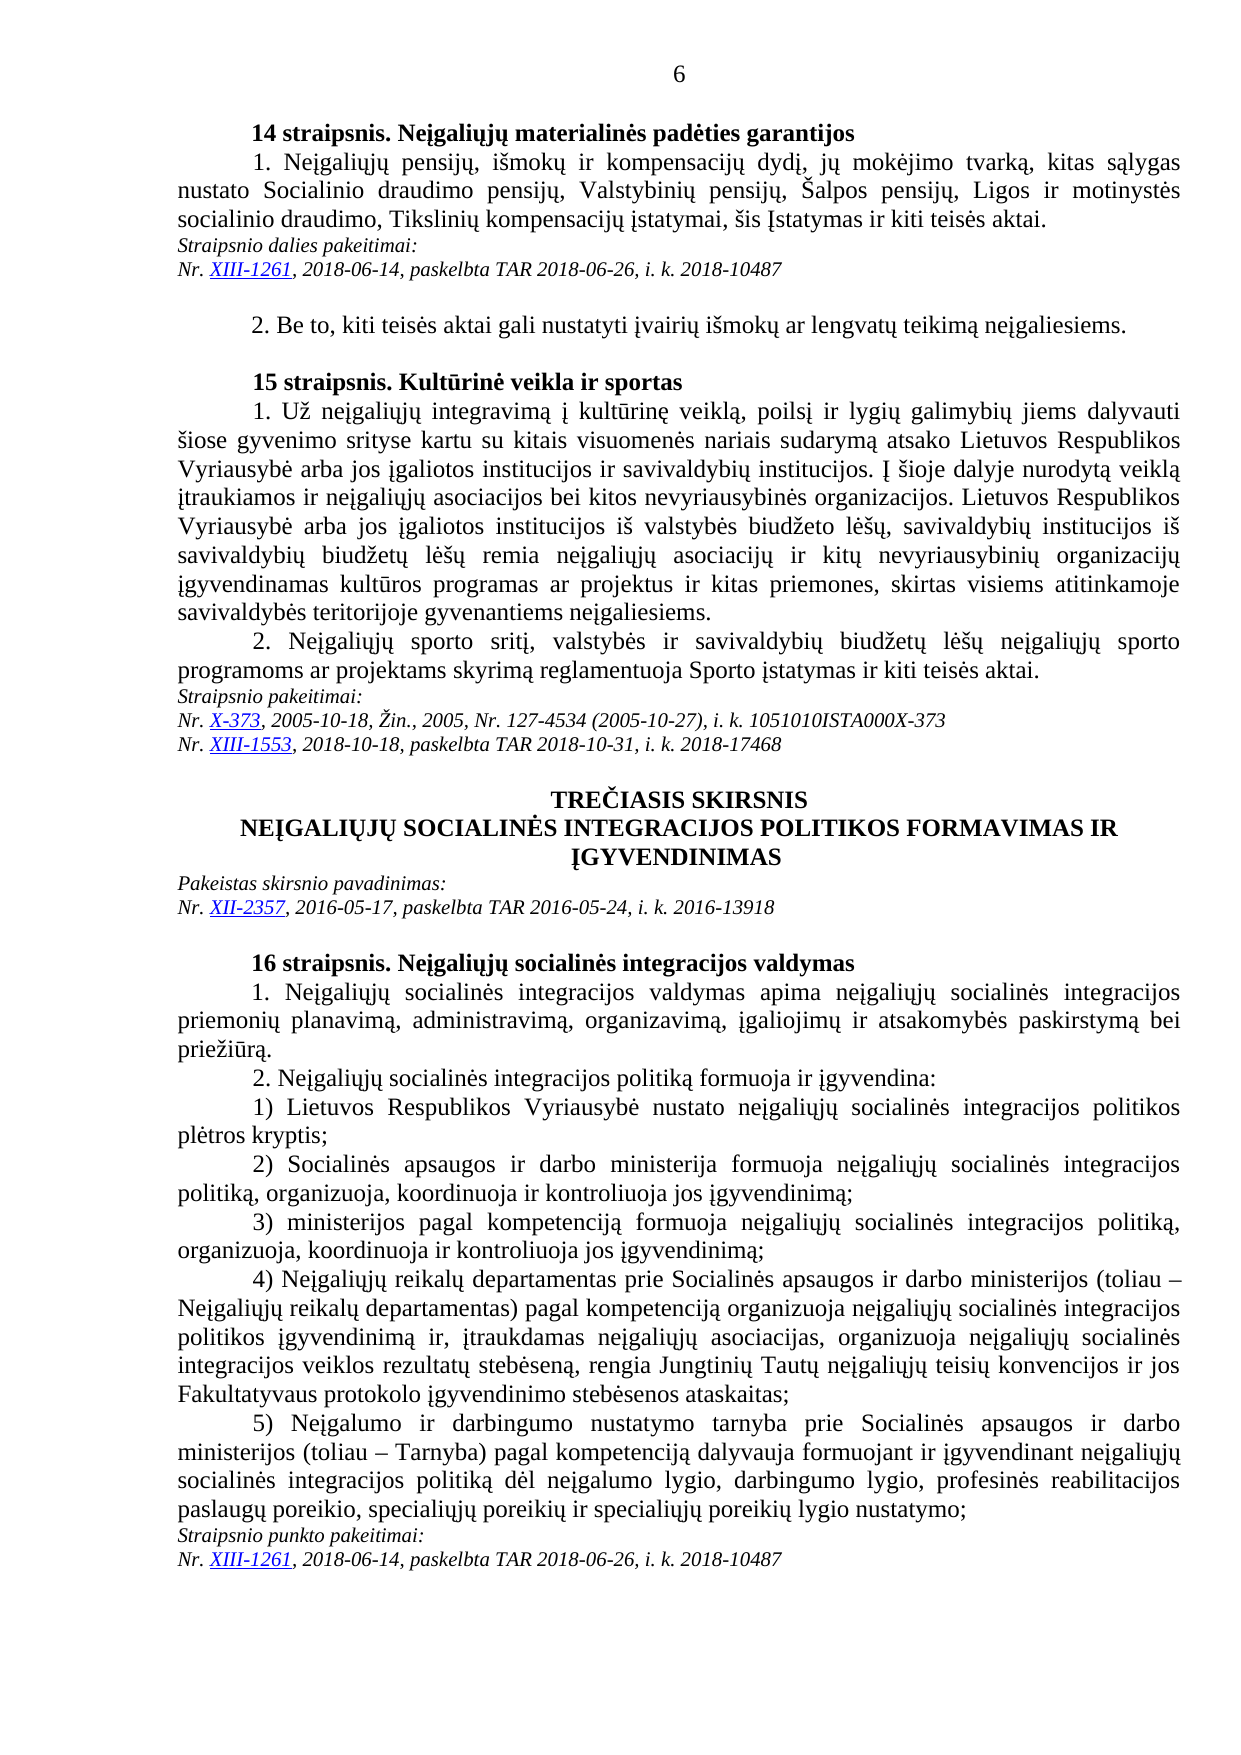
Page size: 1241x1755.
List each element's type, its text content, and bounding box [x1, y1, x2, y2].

text 2. Be to, kiti teisės aktai gali nustatyti įvairių išmokų ar lengvatų teikimą neįgaliesiems. [177, 310, 1181, 339]
text Straipsnio punkto pakeitimai: [177, 1523, 1181, 1547]
text 16 straipsnis. Neįgaliųjų socialinės integracijos valdymas [177, 948, 1181, 977]
text 3) ministerijos pagal kompetenciją formuoja neįgaliųjų socialinės integracijos politiką, organizuoja, koordinuoja ir kontroliuoja jos įgyvendinimą; [177, 1207, 1181, 1264]
text Nr. XIII-1261, 2018-06-14, paskelbta TAR 2018-06-26, i. k. 2018-10487 [177, 257, 1181, 281]
text 14 straipsnis. Neįgaliųjų materialinės padėties garantijos [177, 118, 1181, 147]
text Pakeistas skirsnio pavadinimas: [177, 871, 1181, 895]
text Straipsnio pakeitimai: [177, 684, 1181, 708]
text 2. Neįgaliųjų socialinės integracijos politiką formuoja ir įgyvendina: [177, 1063, 1181, 1092]
text 1) Lietuvos Respublikos Vyriausybė nustato neįgaliųjų socialinės integracijos politikos plėtros kryptis; [177, 1092, 1181, 1149]
text 1. Už neįgaliųjų integravimą į kultūrinę veiklą, poilsį ir lygių galimybių jiems dalyvauti šiose gyvenimo srityse kartu su kitais visuomenės nariais sudarymą atsako Lietuvos Respublikos Vyriausybė arba jos įgaliotos institucijos ir savivaldybių institucijos. Į šioje dalyje nurodytą veiklą įtraukiamos ir neįgaliųjų asociacijos bei kitos nevyriausybinės organizacijos. Lietuvos Respublikos Vyriausybė arba jos įgaliotos institucijos iš valstybės biudžeto lėšų, savivaldybių institucijos iš savivaldybių biudžetų lėšų remia neįgaliųjų asociacijų ir kitų nevyriausybinių organizacijų įgyvendinamas kultūros programas ar projektus ir kitas priemones, skirtas visiems atitinkamoje savivaldybės teritorijoje gyvenantiems neįgaliesiems. [177, 396, 1181, 626]
text 1. Neįgaliųjų socialinės integracijos valdymas apima neįgaliųjų socialinės integracijos priemonių planavimą, administravimą, organizavimą, įgaliojimų ir atsakomybės paskirstymą bei priežiūrą. [177, 977, 1181, 1063]
text Nr. X-373, 2005-10-18, Žin., 2005, Nr. 127-4534 (2005-10-27), i. k. 1051010ISTA000X-373 [177, 708, 1181, 732]
text 4) Neįgaliųjų reikalų departamentas prie Socialinės apsaugos ir darbo ministerijos (toliau – Neįgaliųjų reikalų departamentas) pagal kompetenciją organizuoja neįgaliųjų socialinės integracijos politikos įgyvendinimą ir, įtraukdamas neįgaliųjų asociacijas, organizuoja neįgaliųjų socialinės integracijos veiklos rezultatų stebėseną, rengia Jungtinių Tautų neįgaliųjų teisių konvencijos ir jos Fakultatyvaus protokolo įgyvendinimo stebėsenos ataskaitas; [177, 1264, 1181, 1408]
text Nr. XIII-1553, 2018-10-18, paskelbta TAR 2018-10-31, i. k. 2018-17468 [177, 732, 1181, 756]
text NEĮGALIŲJŲ SOCIALINĖS INTEGRACIJOS POLITIKOS FORMAVIMAS IR ĮGYVENDINIMAS [177, 813, 1181, 871]
text 5) Neįgalumo ir darbingumo nustatymo tarnyba prie Socialinės apsaugos ir darbo ministerijos (toliau – Tarnyba) pagal kompetenciją dalyvauja formuojant ir įgyvendinant neįgaliųjų socialinės integracijos politiką dėl neįgalumo lygio, darbingumo lygio, profesinės reabilitacijos paslaugų poreikio, specialiųjų poreikių ir specialiųjų poreikių lygio nustatymo; [177, 1408, 1181, 1523]
text 2) Socialinės apsaugos ir darbo ministerija formuoja neįgaliųjų socialinės integracijos politiką, organizuoja, koordinuoja ir kontroliuoja jos įgyvendinimą; [177, 1149, 1181, 1207]
text Nr. XII-2357, 2016-05-17, paskelbta TAR 2016-05-24, i. k. 2016-13918 [177, 895, 1181, 919]
text 2. Neįgaliųjų sporto sritį, valstybės ir savivaldybių biudžetų lėšų neįgaliųjų sporto programoms ar projektams skyrimą reglamentuoja Sporto įstatymas ir kiti teisės aktai. [177, 626, 1181, 684]
text Straipsnio dalies pakeitimai: [177, 233, 1181, 257]
text Nr. XIII-1261, 2018-06-14, paskelbta TAR 2018-06-26, i. k. 2018-10487 [177, 1547, 1181, 1571]
text 1. Neįgaliųjų pensijų, išmokų ir kompensacijų dydį, jų mokėjimo tvarką, kitas sąlygas nustato Socialinio draudimo pensijų, Valstybinių pensijų, Šalpos pensijų, Ligos ir motinystės socialinio draudimo, Tikslinių kompensacijų įstatymai, šis Įstatymas ir kiti teisės aktai. [177, 147, 1181, 233]
text 15 straipsnis. Kultūrinė veikla ir sportas [177, 367, 1181, 396]
text TREČIASIS SKIRSNIS [177, 785, 1181, 813]
